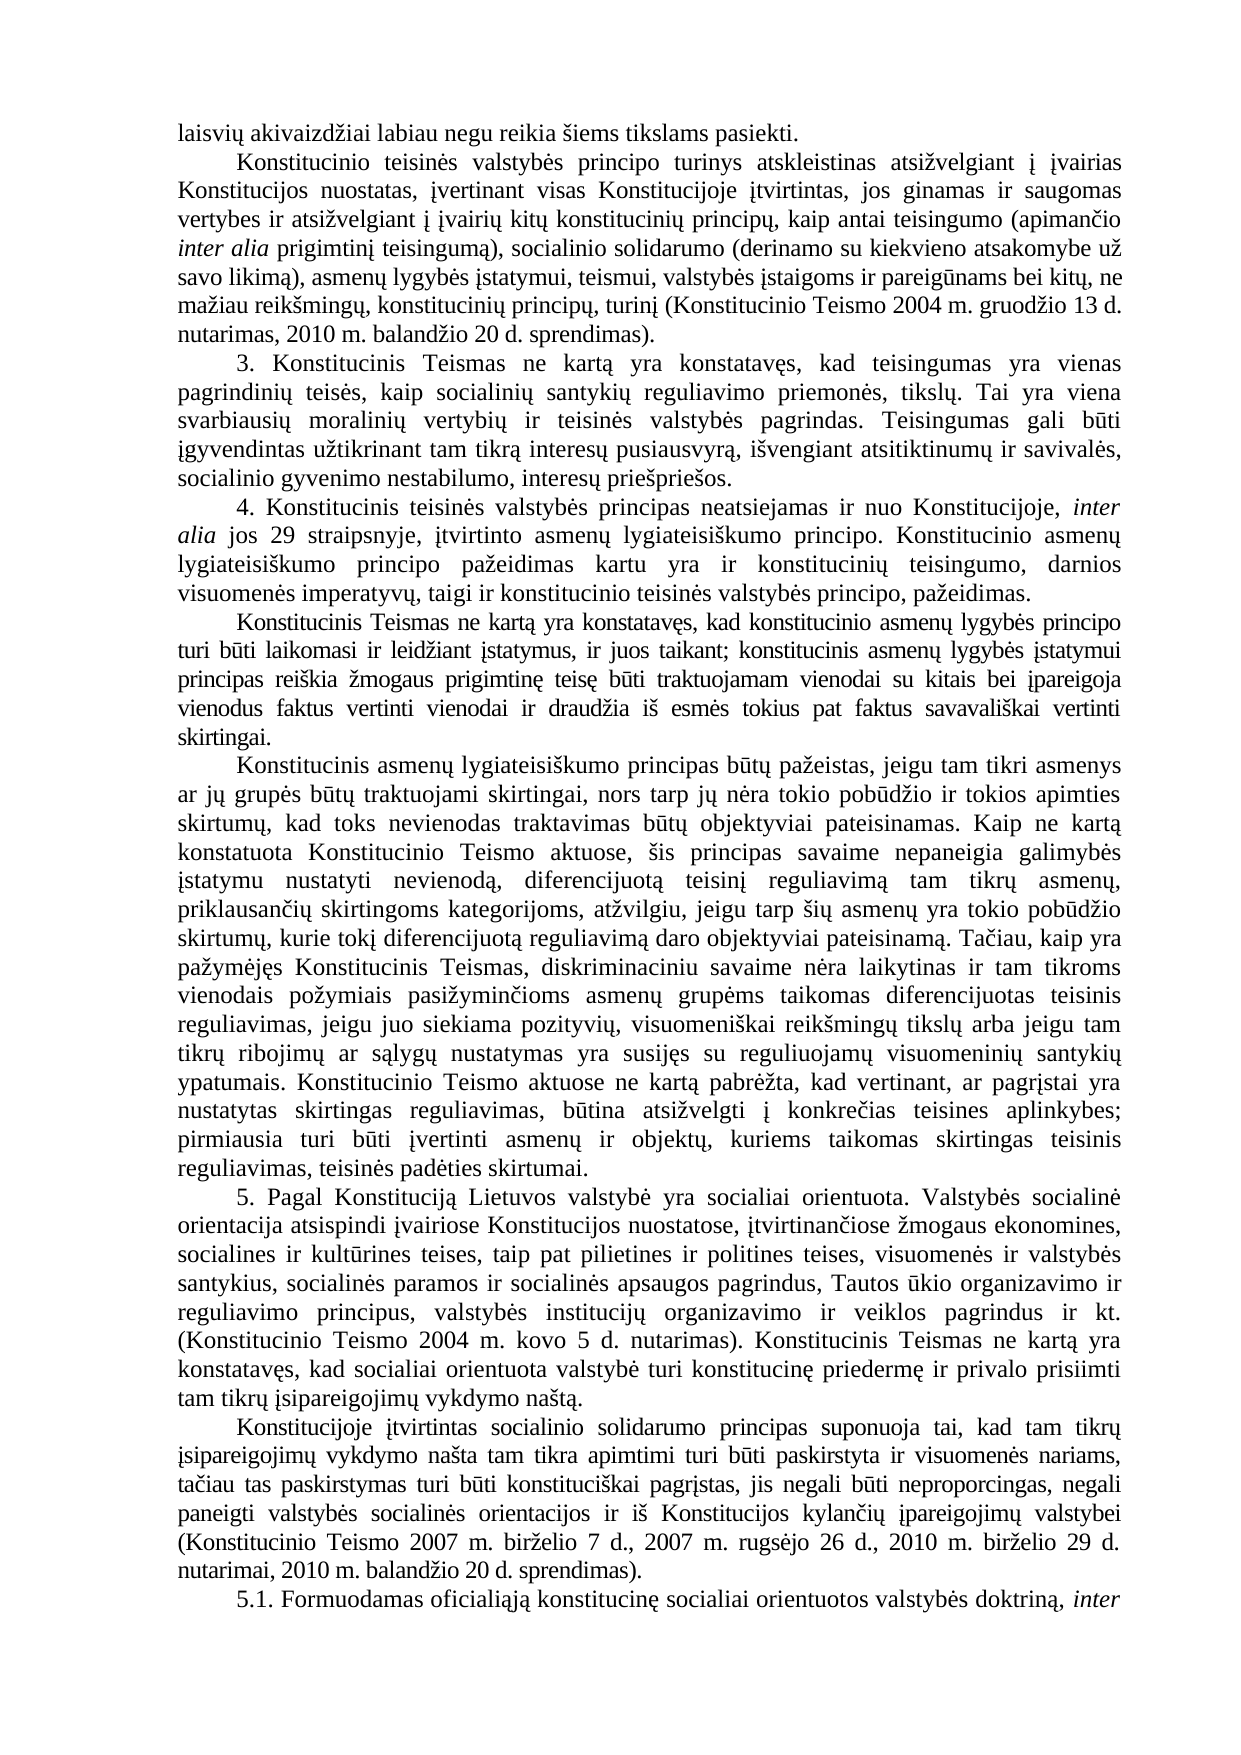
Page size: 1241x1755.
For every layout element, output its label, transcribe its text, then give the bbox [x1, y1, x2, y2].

text laisvių akivaizdžiai labiau negu reikia šiems tikslams pasiekti. [177, 118, 1122, 147]
text 5.1. Formuodamas oficialiąją konstitucinę socialiai orientuotos valstybės doktriną, inter [177, 1584, 1122, 1613]
text 4. Konstitucinis teisinės valstybės principas neatsiejamas ir nuo Konstitucijoje, inter alia jos 29 straipsnyje, įtvirtinto asmenų lygiateisiškumo principo. Konstitucinio asmenų lygiateisiškumo principo pažeidimas kartu yra ir konstitucinių teisingumo, darnios visuomenės imperatyvų, taigi ir konstitucinio teisinės valstybės principo, pažeidimas. [177, 492, 1122, 607]
text Konstitucinis asmenų lygiateisiškumo principas būtų pažeistas, jeigu tam tikri asmenys ar jų grupės būtų traktuojami skirtingai, nors tarp jų nėra tokio pobūdžio ir tokios apimties skirtumų, kad toks nevienodas traktavimas būtų objektyviai pateisinamas. Kaip ne kartą konstatuota Konstitucinio Teismo aktuose, šis principas savaime nepaneigia galimybės įstatymu nustatyti nevienodą, diferencijuotą teisinį reguliavimą tam tikrų asmenų, priklausančių skirtingoms kategorijoms, atžvilgiu, jeigu tarp šių asmenų yra tokio pobūdžio skirtumų, kurie tokį diferencijuotą reguliavimą daro objektyviai pateisinamą. Tačiau, kaip yra pažymėjęs Konstitucinis Teismas, diskriminaciniu savaime nėra laikytinas ir tam tikroms vienodais požymiais pasižyminčioms asmenų grupėms taikomas diferencijuotas teisinis reguliavimas, jeigu juo siekiama pozityvių, visuomeniškai reikšmingų tikslų arba jeigu tam tikrų ribojimų ar sąlygų nustatymas yra susijęs su reguliuojamų visuomeninių santykių ypatumais. Konstitucinio Teismo aktuose ne kartą pabrėžta, kad vertinant, ar pagrįstai yra nustatytas skirtingas reguliavimas, būtina atsižvelgti į konkrečias teisines aplinkybes; pirmiausia turi būti įvertinti asmenų ir objektų, kuriems taikomas skirtingas teisinis reguliavimas, teisinės padėties skirtumai. [177, 751, 1122, 1182]
text Konstitucinis Teismas ne kartą yra konstatavęs, kad konstitucinio asmenų lygybės principo turi būti laikomasi ir leidžiant įstatymus, ir juos taikant; konstitucinis asmenų lygybės įstatymui principas reiškia žmogaus prigimtinę teisę būti traktuojamam vienodai su kitais bei įpareigoja vienodus faktus vertinti vienodai ir draudžia iš esmės tokius pat faktus savavališkai vertinti skirtingai. [177, 607, 1122, 751]
text 5. Pagal Konstituciją Lietuvos valstybė yra socialiai orientuota. Valstybės socialinė orientacija atsispindi įvairiose Konstitucijos nuostatose, įtvirtinančiose žmogaus ekonomines, socialines ir kultūrines teises, taip pat pilietines ir politines teises, visuomenės ir valstybės santykius, socialinės paramos ir socialinės apsaugos pagrindus, Tautos ūkio organizavimo ir reguliavimo principus, valstybės institucijų organizavimo ir veiklos pagrindus ir kt. (Konstitucinio Teismo 2004 m. kovo 5 d. nutarimas). Konstitucinis Teismas ne kartą yra konstatavęs, kad socialiai orientuota valstybė turi konstitucinę priedermę ir privalo prisiimti tam tikrų įsipareigojimų vykdymo naštą. [177, 1182, 1122, 1412]
text 3. Konstitucinis Teismas ne kartą yra konstatavęs, kad teisingumas yra vienas pagrindinių teisės, kaip socialinių santykių reguliavimo priemonės, tikslų. Tai yra viena svarbiausių moralinių vertybių ir teisinės valstybės pagrindas. Teisingumas gali būti įgyvendintas užtikrinant tam tikrą interesų pusiausvyrą, išvengiant atsitiktinumų ir savivalės, socialinio gyvenimo nestabilumo, interesų priešpriešos. [177, 348, 1122, 492]
text Konstitucijoje įtvirtintas socialinio solidarumo principas suponuoja tai, kad tam tikrų įsipareigojimų vykdymo našta tam tikra apimtimi turi būti paskirstyta ir visuomenės nariams, tačiau tas paskirstymas turi būti konstituciškai pagrįstas, jis negali būti neproporcingas, negali paneigti valstybės socialinės orientacijos ir iš Konstitucijos kylančių įpareigojimų valstybei (Konstitucinio Teismo 2007 m. birželio 7 d., 2007 m. rugsėjo 26 d., 2010 m. birželio 29 d. nutarimai, 2010 m. balandžio 20 d. sprendimas). [177, 1412, 1122, 1584]
text Konstitucinio teisinės valstybės principo turinys atskleistinas atsižvelgiant į įvairias Konstitucijos nuostatas, įvertinant visas Konstitucijoje įtvirtintas, jos ginamas ir saugomas vertybes ir atsižvelgiant į įvairių kitų konstitucinių principų, kaip antai teisingumo (apimančio inter alia prigimtinį teisingumą), socialinio solidarumo (derinamo su kiekvieno atsakomybe už savo likimą), asmenų lygybės įstatymui, teismui, valstybės įstaigoms ir pareigūnams bei kitų, ne mažiau reikšmingų, konstitucinių principų, turinį (Konstitucinio Teismo 2004 m. gruodžio 13 d. nutarimas, 2010 m. balandžio 20 d. sprendimas). [177, 147, 1122, 348]
